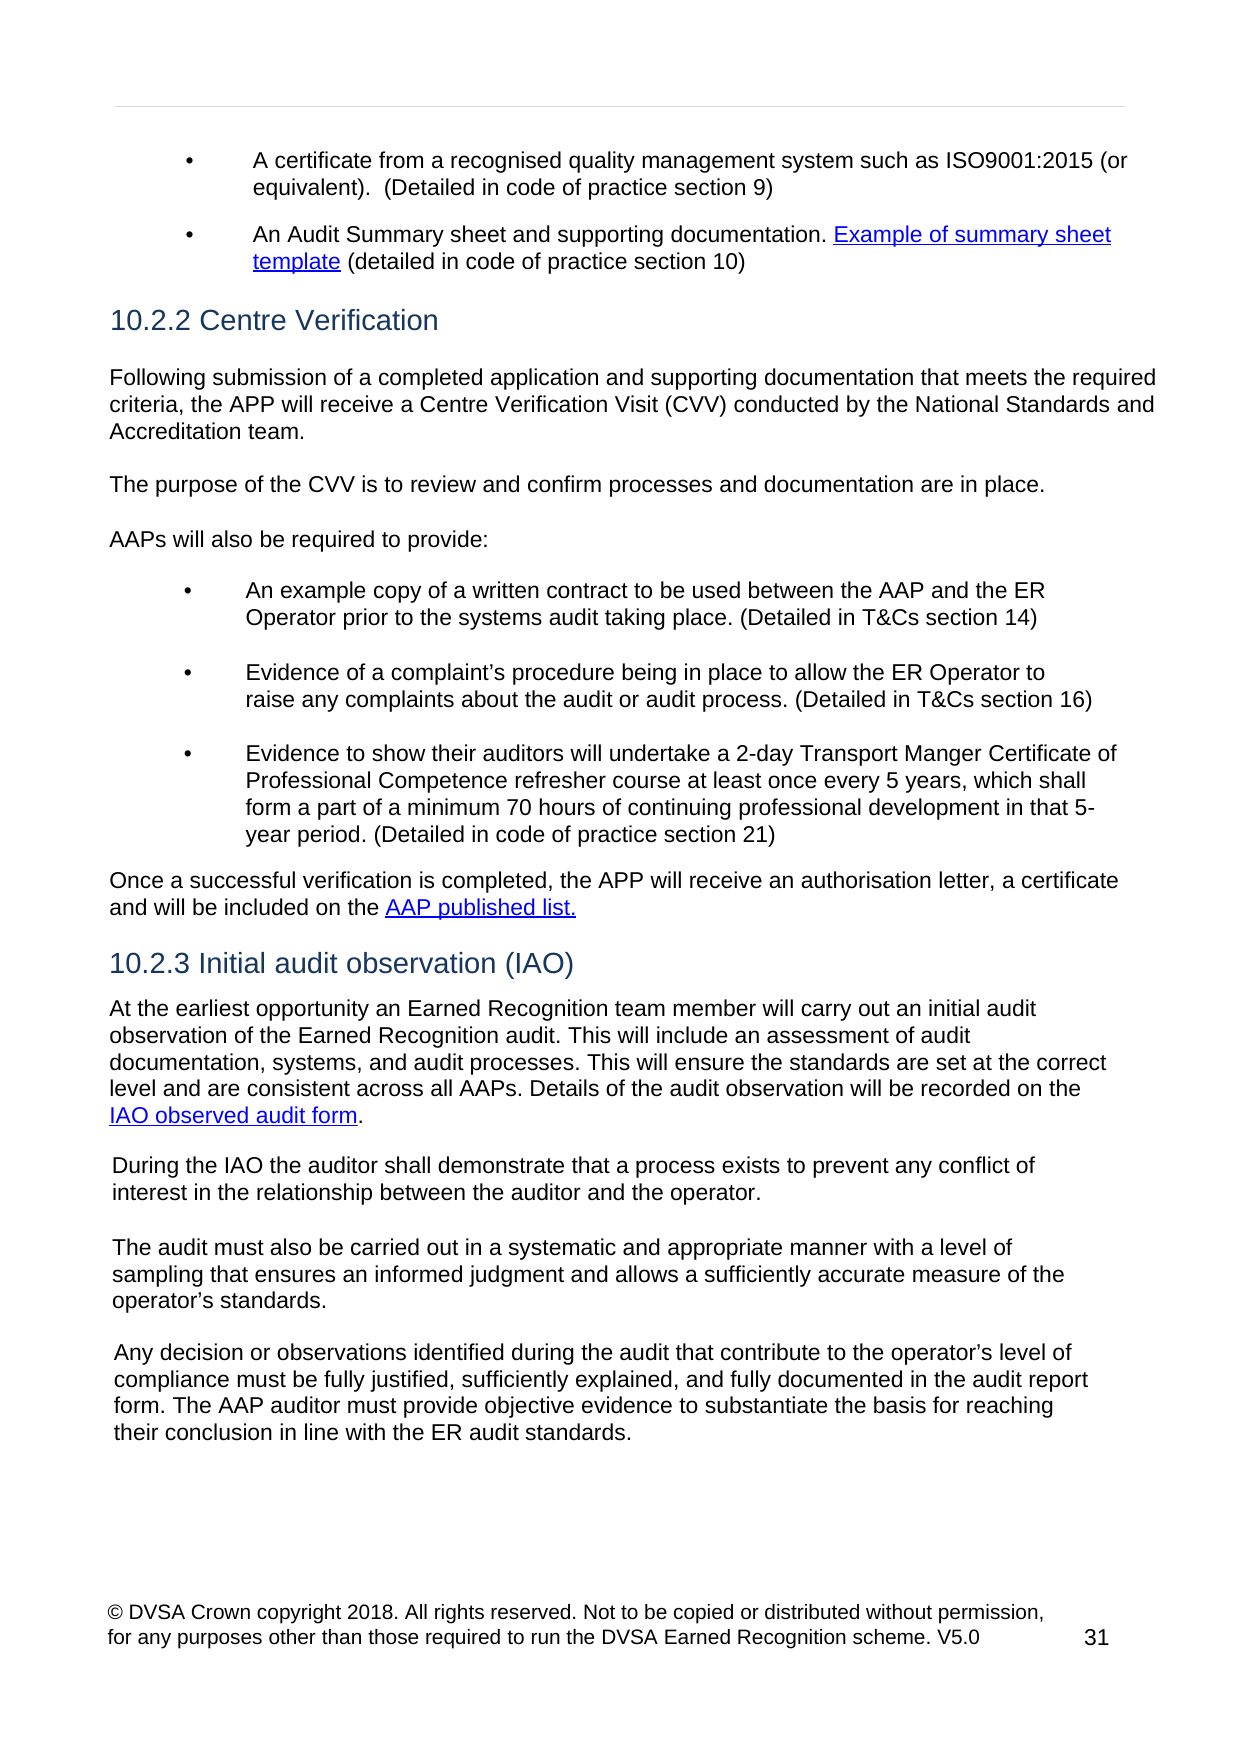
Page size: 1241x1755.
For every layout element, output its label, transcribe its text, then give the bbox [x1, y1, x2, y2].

text Operator prior to the systems audit taking place. (Detailed in T&Cs section 14) [245, 604, 1241, 630]
list Evidence of a complaint’s procedure being in place to allow the ER Operator to raise any complaints about the audit or audit process. (Detailed in T&Cs section 16) [183, 659, 1097, 712]
list An Audit Summary sheet and supporting documentation. Example of summary sheet template (detailed in code of practice section 10) [185, 221, 1111, 274]
subtitle Initial audit observation (IAO) [109, 946, 1241, 979]
text At the earliest opportunity an Earned Recognition team member will carry out an initial audit observation of the Earned Recognition audit. This will include an assessment of audit documentation, systems, and audit processes. This will ensure the standards are set at the correct level and are consistent across all AAPs. Details of the audit observation will be recorded on the IAO observed audit form. [109, 995, 1118, 1129]
list Evidence to show their auditors will undertake a 2-day Transport Manger Certificate of Professional Competence refresher course at least once every 5 years, which shall form a part of a minimum 70 hours of continuing professional development in that 5-year period. (Detailed in code of practice section 21) [183, 740, 1117, 847]
text Once a successful verification is completed, the APP will receive an authorisation letter, a certificate and will be included on the AAP published list. [109, 867, 1121, 920]
text During the IAO the auditor shall demonstrate that a process exists to prevent any conflict of interest in the relationship between the auditor and the operator. [112, 1152, 1037, 1205]
list A certificate from a recognised quality management system such as ISO9001:2015 (or equivalent). (Detailed in code of practice section 9) [185, 147, 1128, 200]
text The audit must also be carried out in a systematic and appropriate manner with a level of sampling that ensures an informed judgment and allows a sufficiently accurate measure of the operator’s standards. [112, 1234, 1089, 1314]
text The purpose of the CVV is to review and confirm processes and documentation are in place. AAPs will also be required to provide: [109, 471, 1089, 552]
text Any decision or observations identified during the audit that contribute to the operator’s level of compliance must be fully justified, sufficiently explained, and fully documented in the audit report form. The AAP auditor must provide objective evidence to substantiate the basis for reaching their conclusion in line with the ER audit standards. [114, 1339, 1089, 1446]
list An example copy of a written contract to be used between the AAP and the ER [183, 580, 1241, 602]
subtitle Centre Verification [110, 303, 1241, 337]
text Following submission of a completed application and supporting documentation that meets the required criteria, the APP will receive a Centre Verification Visit (CVV) conducted by the National Standards and Accreditation team. [109, 364, 1156, 444]
